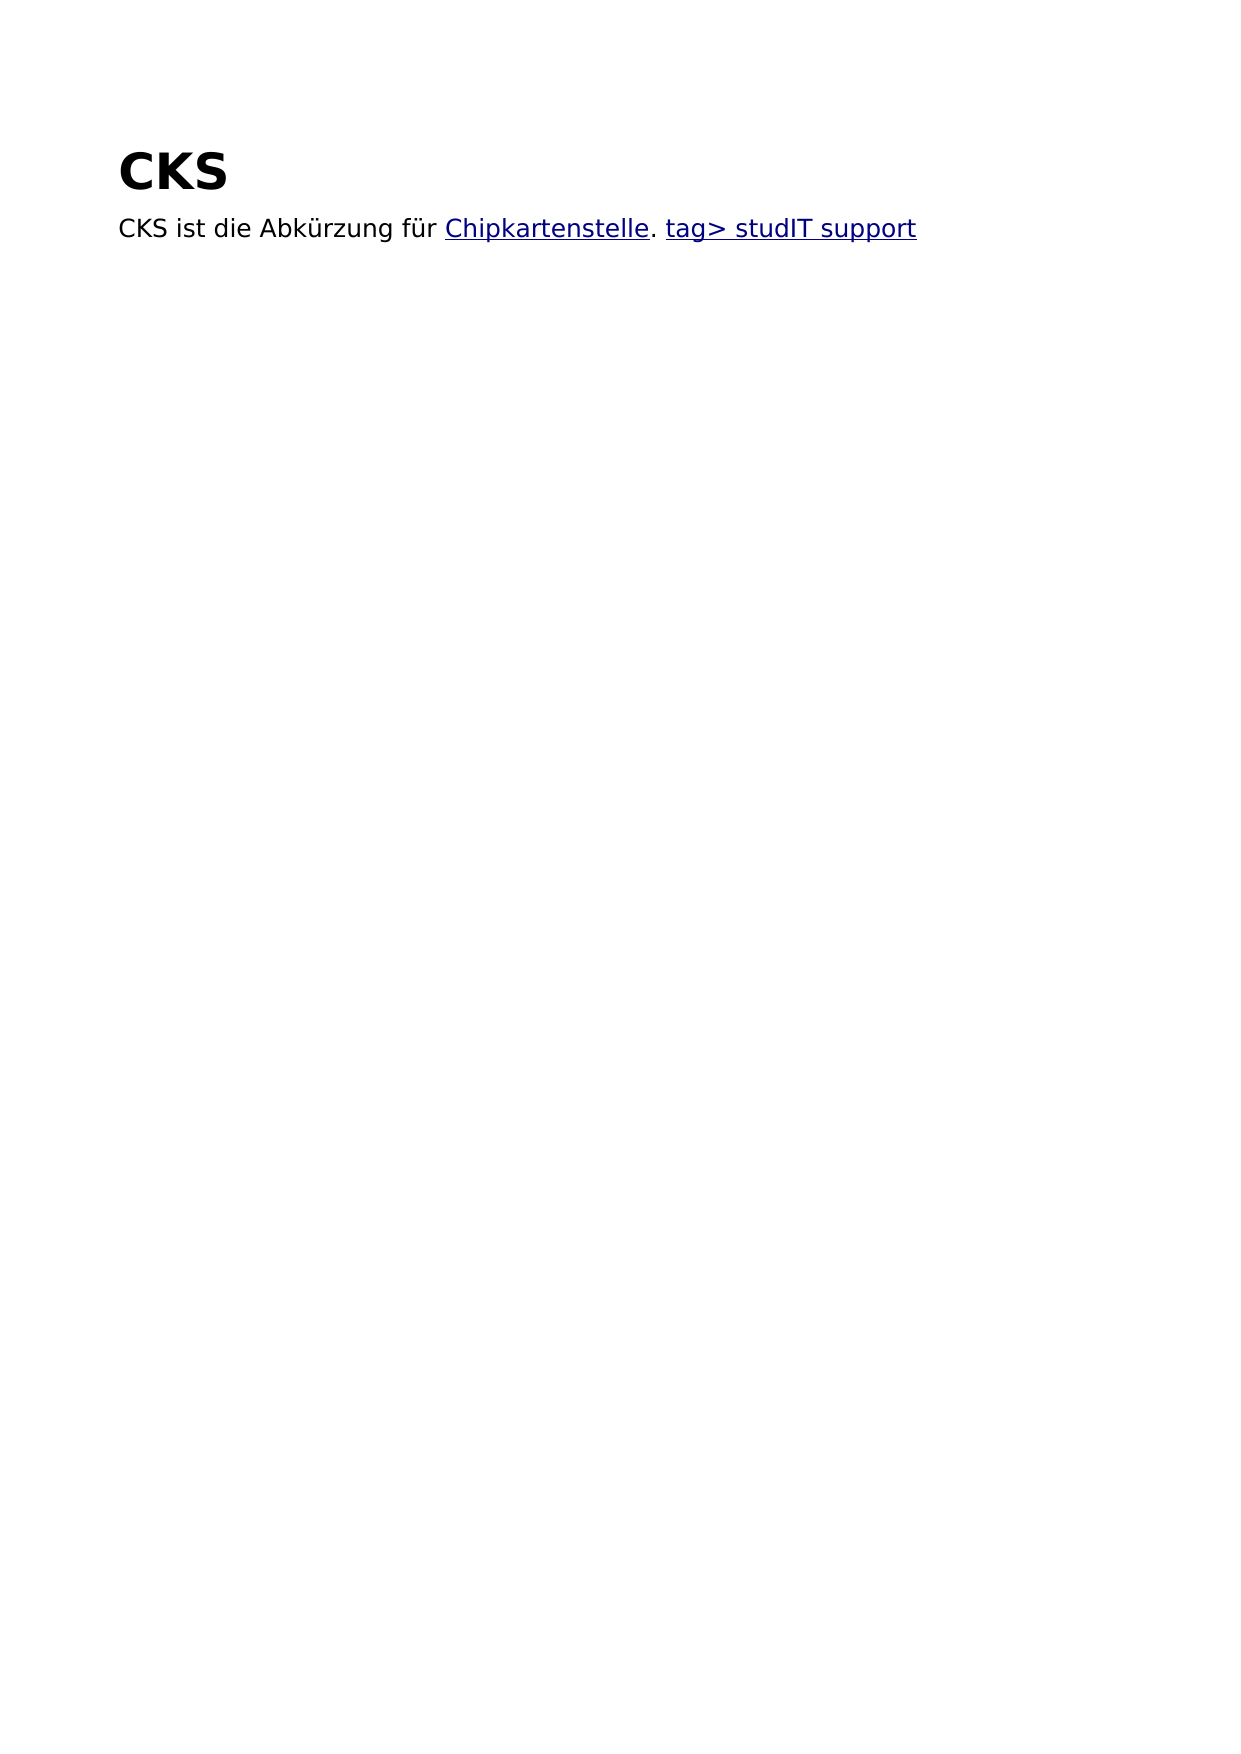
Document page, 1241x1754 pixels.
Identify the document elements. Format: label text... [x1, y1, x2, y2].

text CKS ist die Abkürzung für Chipkartenstelle. tag> studIT support [118, 214, 1122, 243]
subtitle CKS [118, 143, 1122, 201]
